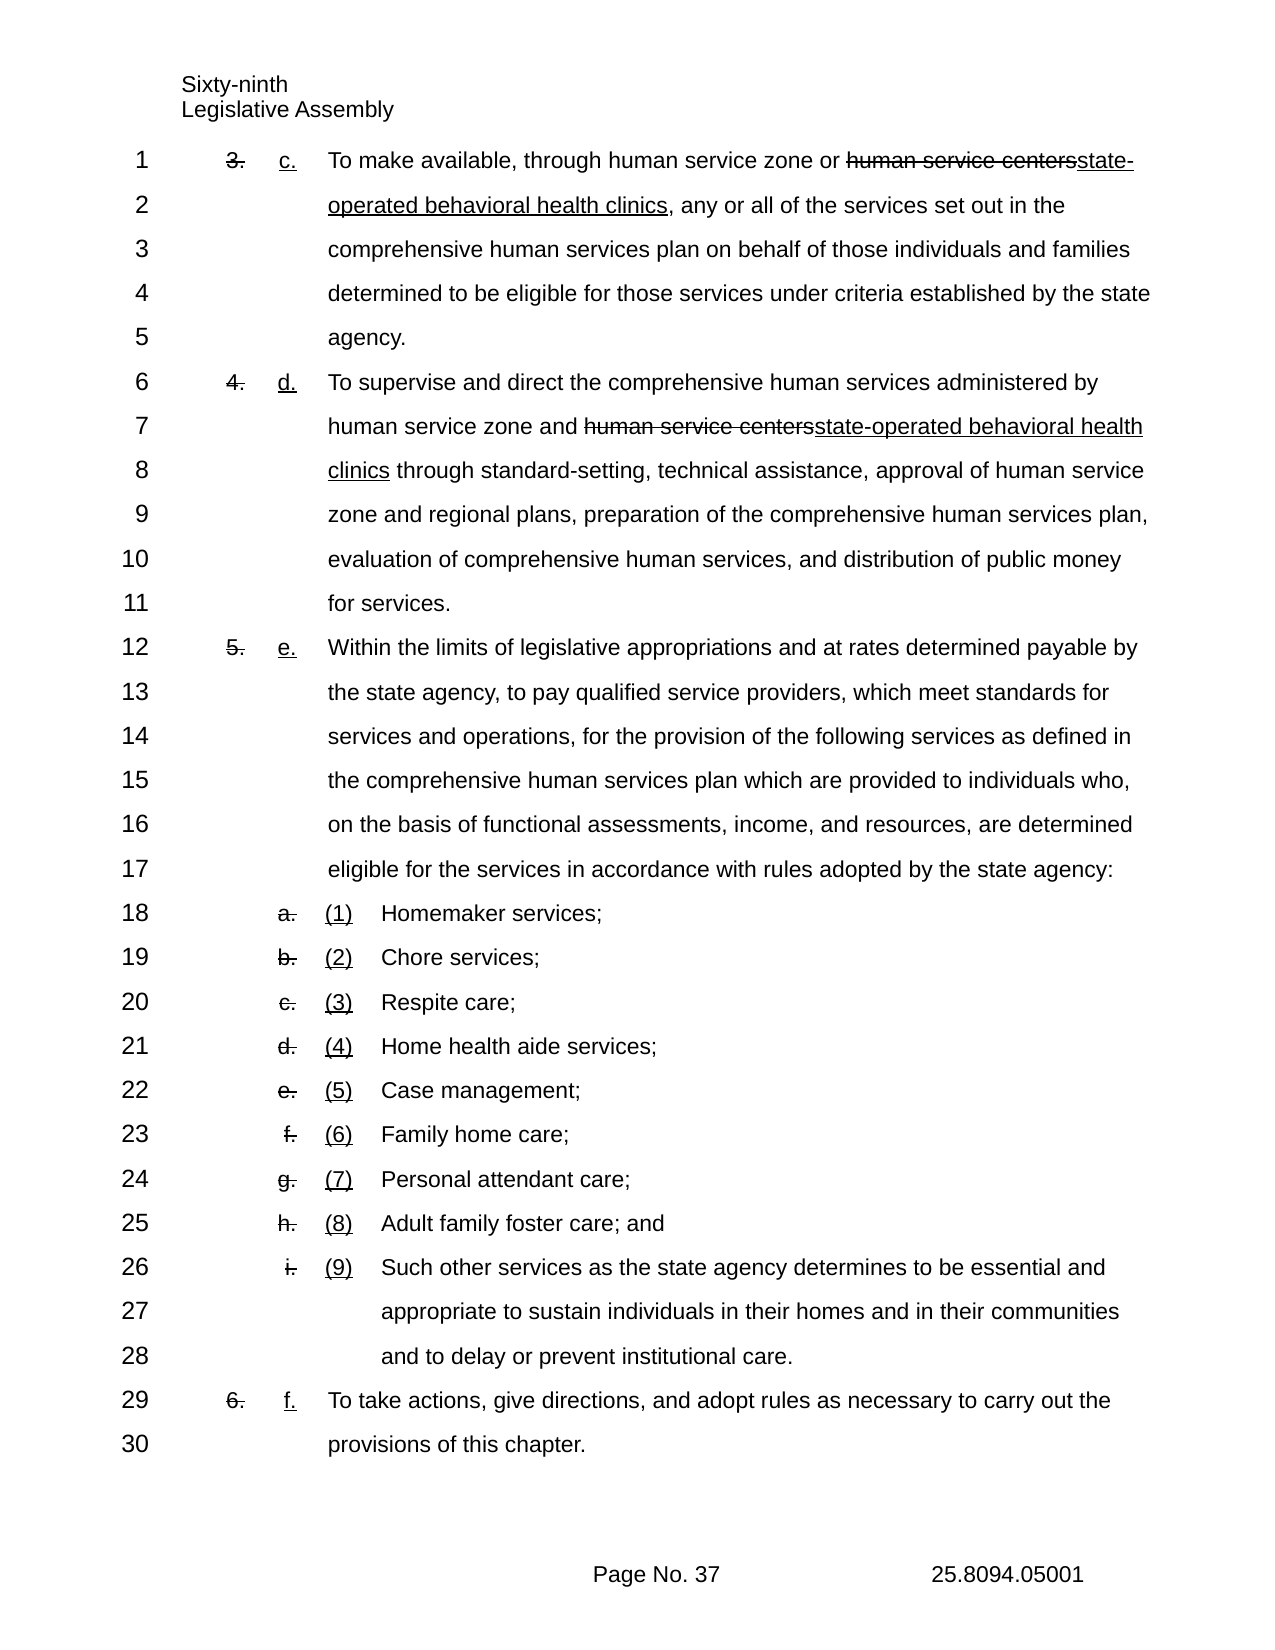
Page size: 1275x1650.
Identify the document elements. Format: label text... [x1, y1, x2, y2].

text b. (2) Chore services; [181, 930, 1154, 974]
text a. (1) Homemaker services; [181, 886, 1154, 930]
text f. (6) Family home care; [181, 1107, 1154, 1152]
text d. (4) Home health aide services; [181, 1019, 1154, 1063]
text c. (3) Respite care; [181, 974, 1154, 1019]
text 3. c. To make available, through human service zone or human service centersstate-operated behavioral health clinics, any or all of the services set out in the comprehensive human services plan on behalf of those individuals and families determined to be eligible for those services under criteria established by the state agency. [181, 133, 1154, 355]
text g. (7) Personal attendant care; [181, 1152, 1154, 1196]
text 5. e. Within the limits of legislative appropriations and at rates determined payable by the state agency, to pay qualified service providers, which meet standards for services and operations, for the provision of the following services as defined in the comprehensive human services plan which are provided to individuals who, on the basis of functional assessments, income, and resources, are determined eligible for the services in accordance with rules adopted by the state agency: [181, 620, 1154, 886]
text i. (9) Such other services as the state agency determines to be essential and appropriate to sustain individuals in their homes and in their communities and to delay or prevent institutional care. [181, 1240, 1154, 1373]
text e. (5) Case management; [181, 1063, 1154, 1107]
text 6. f. To take actions, give directions, and adopt rules as necessary to carry out the provisions of this chapter. [181, 1373, 1154, 1461]
text 4. d. To supervise and direct the comprehensive human services administered by human service zone and human service centersstate-operated behavioral health clinics through standard‑setting, technical assistance, approval of human service zone and regional plans, preparation of the comprehensive human services plan, evaluation of comprehensive human services, and distribution of public money for services. [181, 355, 1154, 620]
text h. (8) Adult family foster care; and [181, 1196, 1154, 1240]
